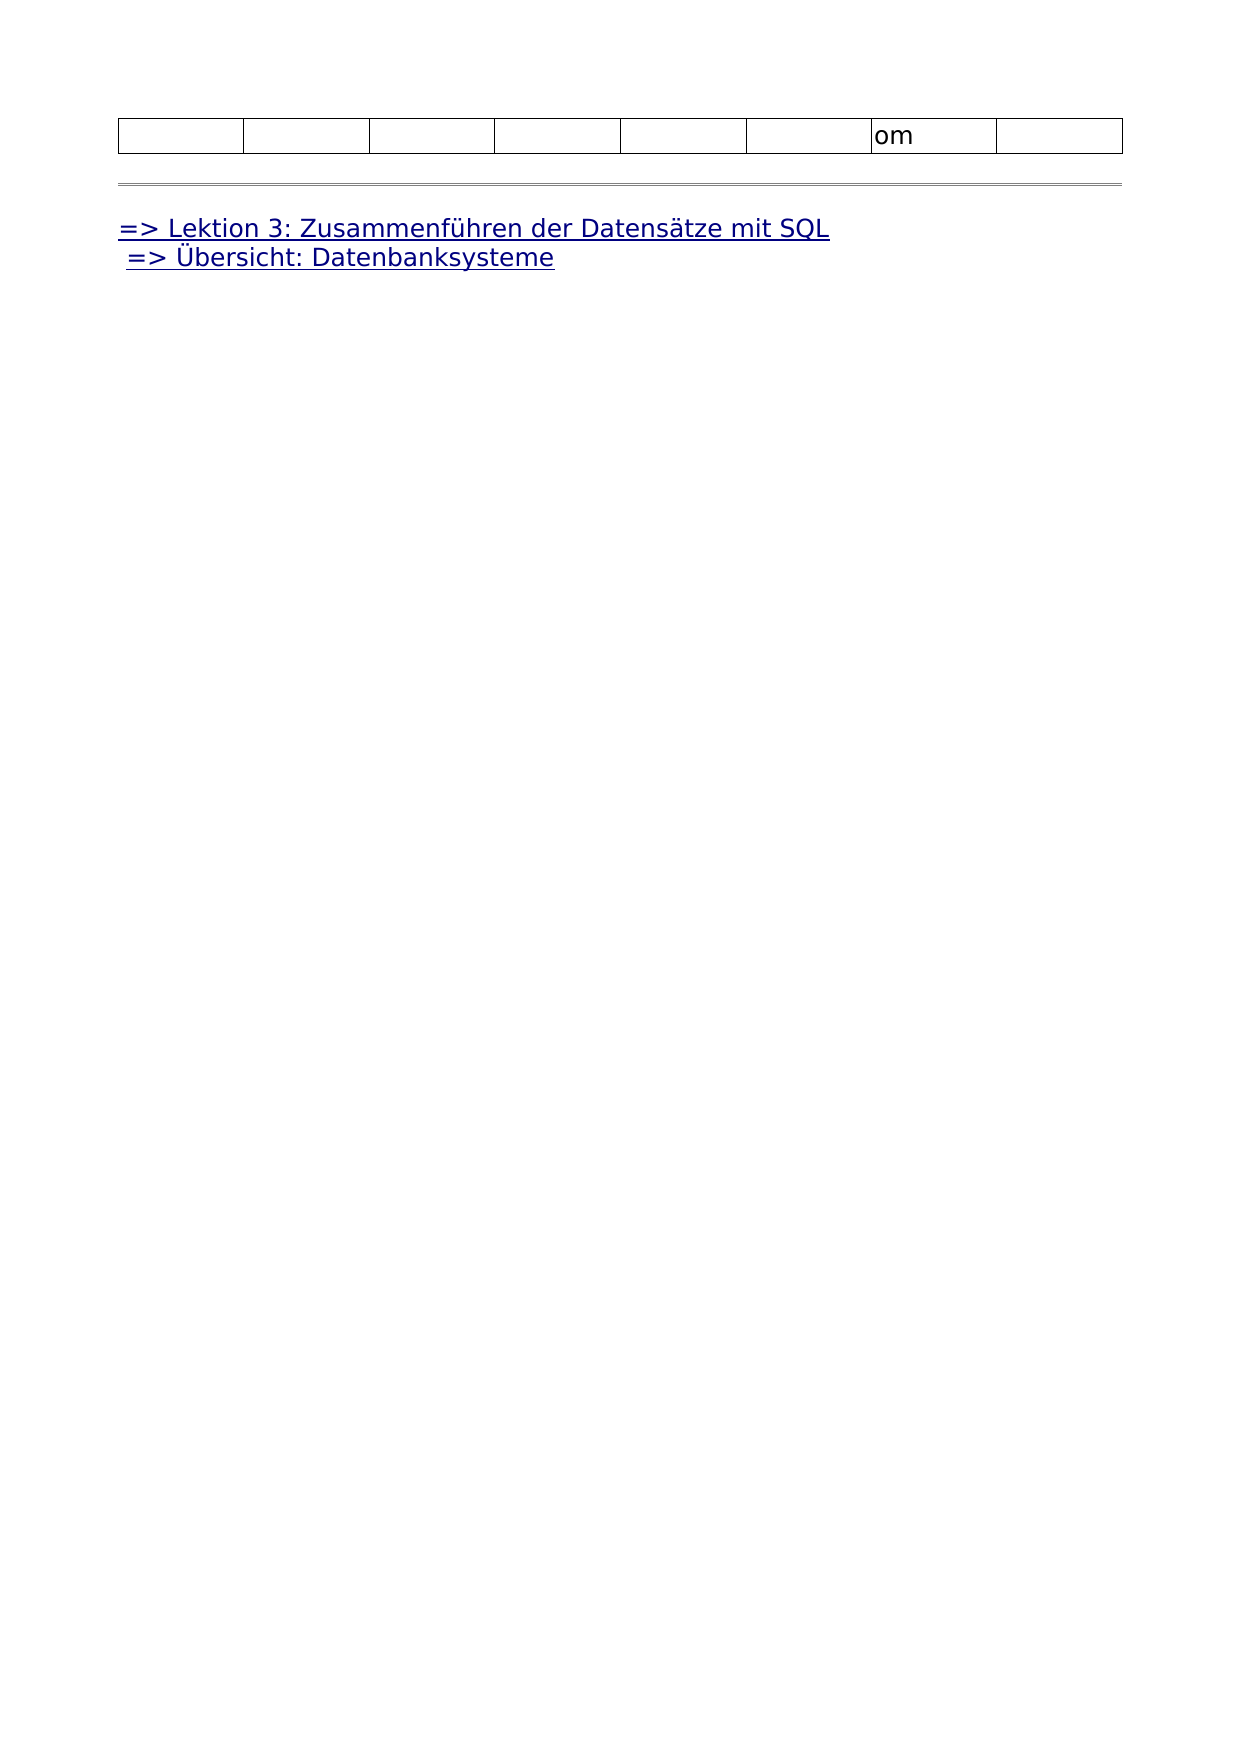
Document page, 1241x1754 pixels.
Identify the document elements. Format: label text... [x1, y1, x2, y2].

table_cell [747, 119, 871, 153]
table_cell [621, 119, 746, 153]
text => Lektion 3: Zusammenführen der Datensätze mit SQL => Übersicht: Datenbanksysteme [118, 214, 1122, 273]
table_cell om [872, 119, 996, 153]
table_cell [997, 119, 1122, 153]
table_cell [370, 119, 494, 153]
table_cell [119, 119, 243, 153]
table_cell [244, 119, 369, 153]
table_cell [495, 119, 620, 153]
